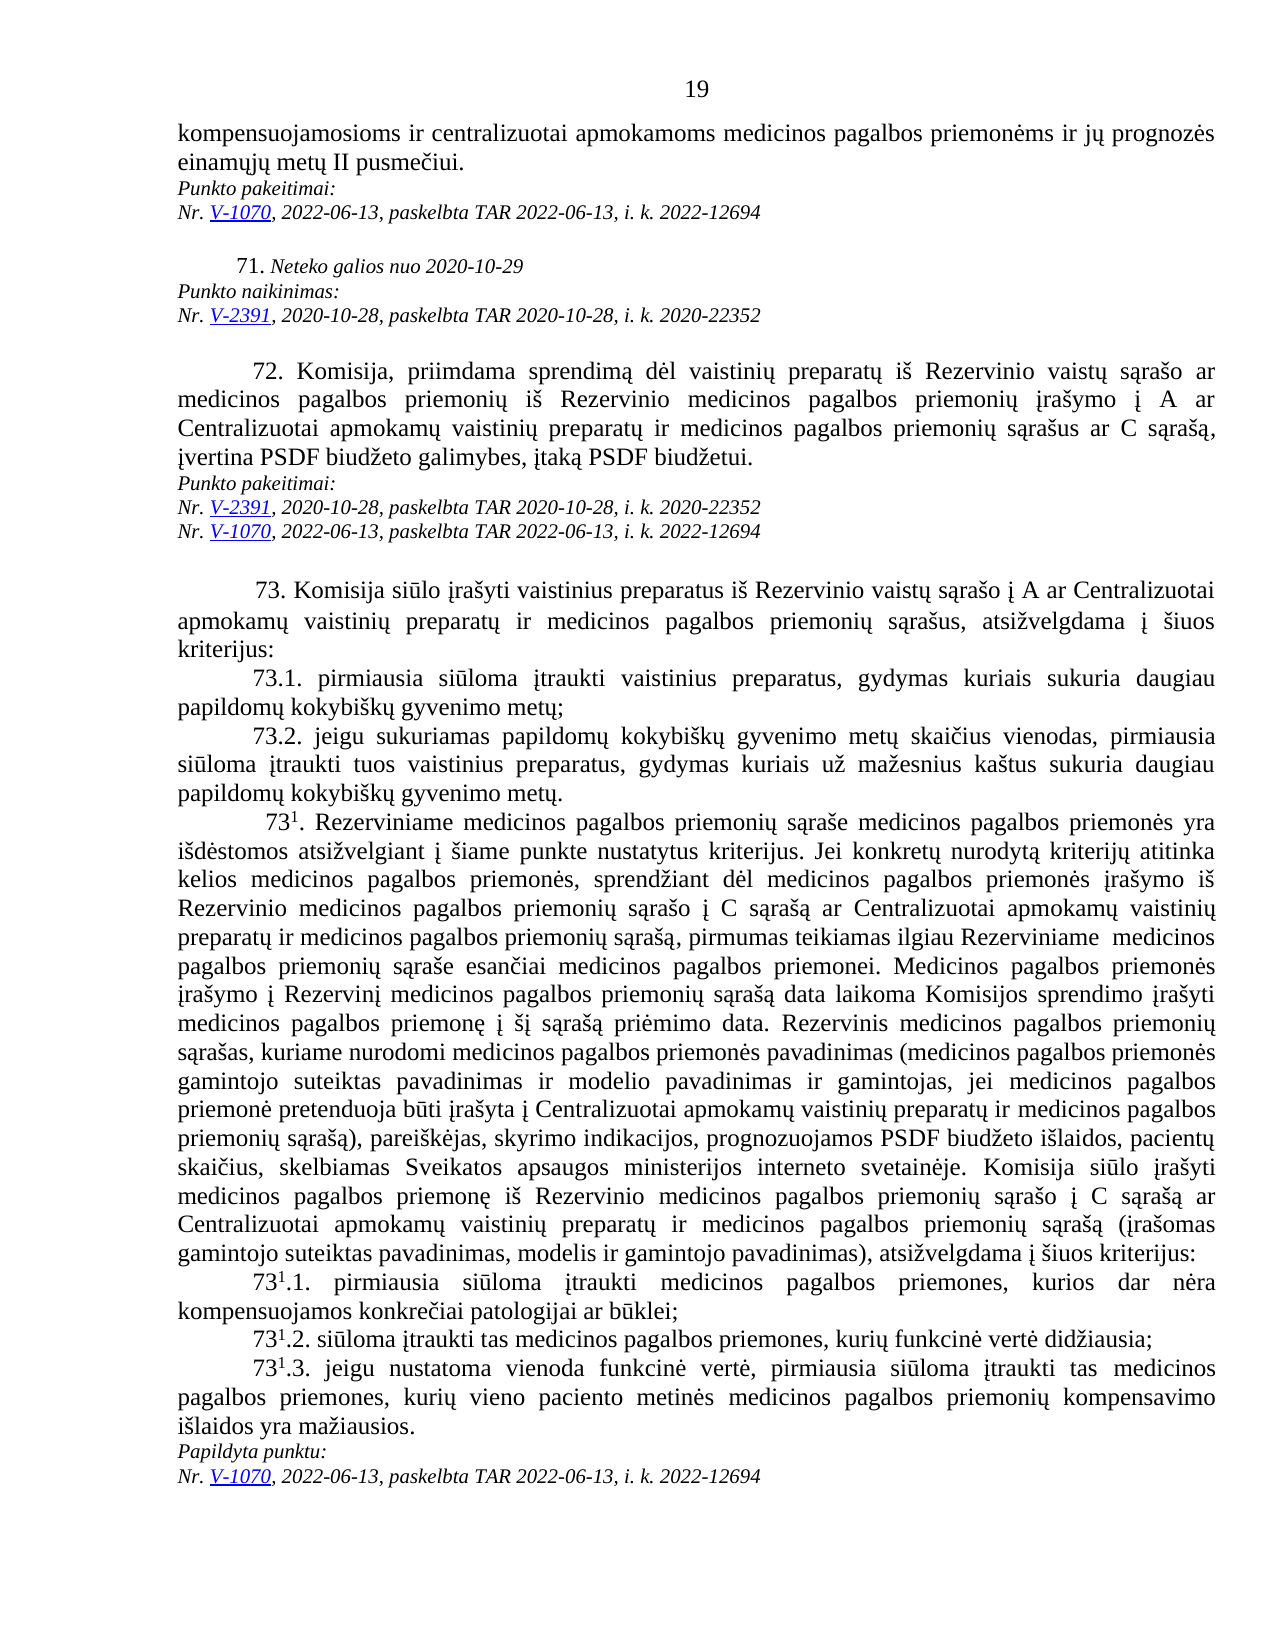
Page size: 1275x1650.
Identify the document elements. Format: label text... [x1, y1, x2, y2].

text 731. Rezerviniame medicinos pagalbos priemonių sąraše medicinos pagalbos priemonės yra išdėstomos atsižvelgiant į šiame punkte nustatytus kriterijus. Jei konkretų nurodytą kriterijų atitinka kelios medicinos pagalbos priemonės, sprendžiant dėl medicinos pagalbos priemonės įrašymo iš Rezervinio medicinos pagalbos priemonių sąrašo į C sąrašą ar Centralizuotai apmokamų vaistinių preparatų ir medicinos pagalbos priemonių sąrašą, pirmumas teikiamas ilgiau Rezerviniame medicinos pagalbos priemonių sąraše esančiai medicinos pagalbos priemonei. Medicinos pagalbos priemonės įrašymo į Rezervinį medicinos pagalbos priemonių sąrašą data laikoma Komisijos sprendimo įrašyti medicinos pagalbos priemonę į šį sąrašą priėmimo data. Rezervinis medicinos pagalbos priemonių sąrašas, kuriame nurodomi medicinos pagalbos priemonės pavadinimas (medicinos pagalbos priemonės gamintojo suteiktas pavadinimas ir modelio pavadinimas ir gamintojas, jei medicinos pagalbos priemonė pretenduoja būti įrašyta į Centralizuotai apmokamų vaistinių preparatų ir medicinos pagalbos priemonių sąrašą), pareiškėjas, skyrimo indikacijos, prognozuojamos PSDF biudžeto išlaidos, pacientų skaičius, skelbiamas Sveikatos apsaugos ministerijos interneto svetainėje. Komisija siūlo įrašyti medicinos pagalbos priemonę iš Rezervinio medicinos pagalbos priemonių sąrašo į C sąrašą ar Centralizuotai apmokamų vaistinių preparatų ir medicinos pagalbos priemonių sąrašą (įrašomas gamintojo suteiktas pavadinimas, modelis ir gamintojo pavadinimas), atsižvelgdama į šiuos kriterijus: [177, 807, 1216, 1267]
text Punkto pakeitimai: [177, 176, 1216, 200]
text 731.2. siūloma įtraukti tas medicinos pagalbos priemones, kurių funkcinė vertė didžiausia; [177, 1324, 1216, 1353]
text Nr. V-1070, 2022-06-13, paskelbta TAR 2022-06-13, i. k. 2022-12694 [177, 200, 1216, 224]
text Nr. V-1070, 2022-06-13, paskelbta TAR 2022-06-13, i. k. 2022-12694 [177, 519, 1216, 543]
text Punkto pakeitimai: [177, 471, 1216, 495]
text kompensuojamosioms ir centralizuotai apmokamoms medicinos pagalbos priemonėms ir jų prognozės einamųjų metų II pusmečiui. [177, 118, 1216, 176]
text 71. Neteko galios nuo 2020-10-29 [177, 252, 1216, 279]
text 73. Komisija siūlo įrašyti vaistinius preparatus iš Rezervinio vaistų sąrašo į A ar Centralizuotai apmokamų vaistinių preparatų ir medicinos pagalbos priemonių sąrašus, atsižvelgdama į šiuos kriterijus: [177, 572, 1216, 663]
text 72. Komisija, priimdama sprendimą dėl vaistinių preparatų iš Rezervinio vaistų sąrašo ar medicinos pagalbos priemonių iš Rezervinio medicinos pagalbos priemonių įrašymo į A ar Centralizuotai apmokamų vaistinių preparatų ir medicinos pagalbos priemonių sąrašus ar C sąrašą, įvertina PSDF biudžeto galimybes, įtaką PSDF biudžetui. [177, 356, 1216, 471]
text 731.1. pirmiausia siūloma įtraukti medicinos pagalbos priemones, kurios dar nėra kompensuojamos konkrečiai patologijai ar būklei; [177, 1267, 1216, 1324]
text 731.3. jeigu nustatoma vienoda funkcinė vertė, pirmiausia siūloma įtraukti tas medicinos pagalbos priemones, kurių vieno paciento metinės medicinos pagalbos priemonių kompensavimo išlaidos yra mažiausios. [177, 1353, 1216, 1439]
text Nr. V-2391, 2020-10-28, paskelbta TAR 2020-10-28, i. k. 2020-22352 [177, 303, 1216, 327]
text Nr. V-1070, 2022-06-13, paskelbta TAR 2022-06-13, i. k. 2022-12694 [177, 1463, 1216, 1488]
text 73.2. jeigu sukuriamas papildomų kokybiškų gyvenimo metų skaičius vienodas, pirmiausia siūloma įtraukti tuos vaistinius preparatus, gydymas kuriais už mažesnius kaštus sukuria daugiau papildomų kokybiškų gyvenimo metų. [177, 721, 1216, 807]
text Nr. V-2391, 2020-10-28, paskelbta TAR 2020-10-28, i. k. 2020-22352 [177, 495, 1216, 519]
text Punkto naikinimas: [177, 279, 1216, 303]
text Papildyta punktu: [177, 1439, 1216, 1463]
text 73.1. pirmiausia siūloma įtraukti vaistinius preparatus, gydymas kuriais sukuria daugiau papildomų kokybiškų gyvenimo metų; [177, 663, 1216, 721]
